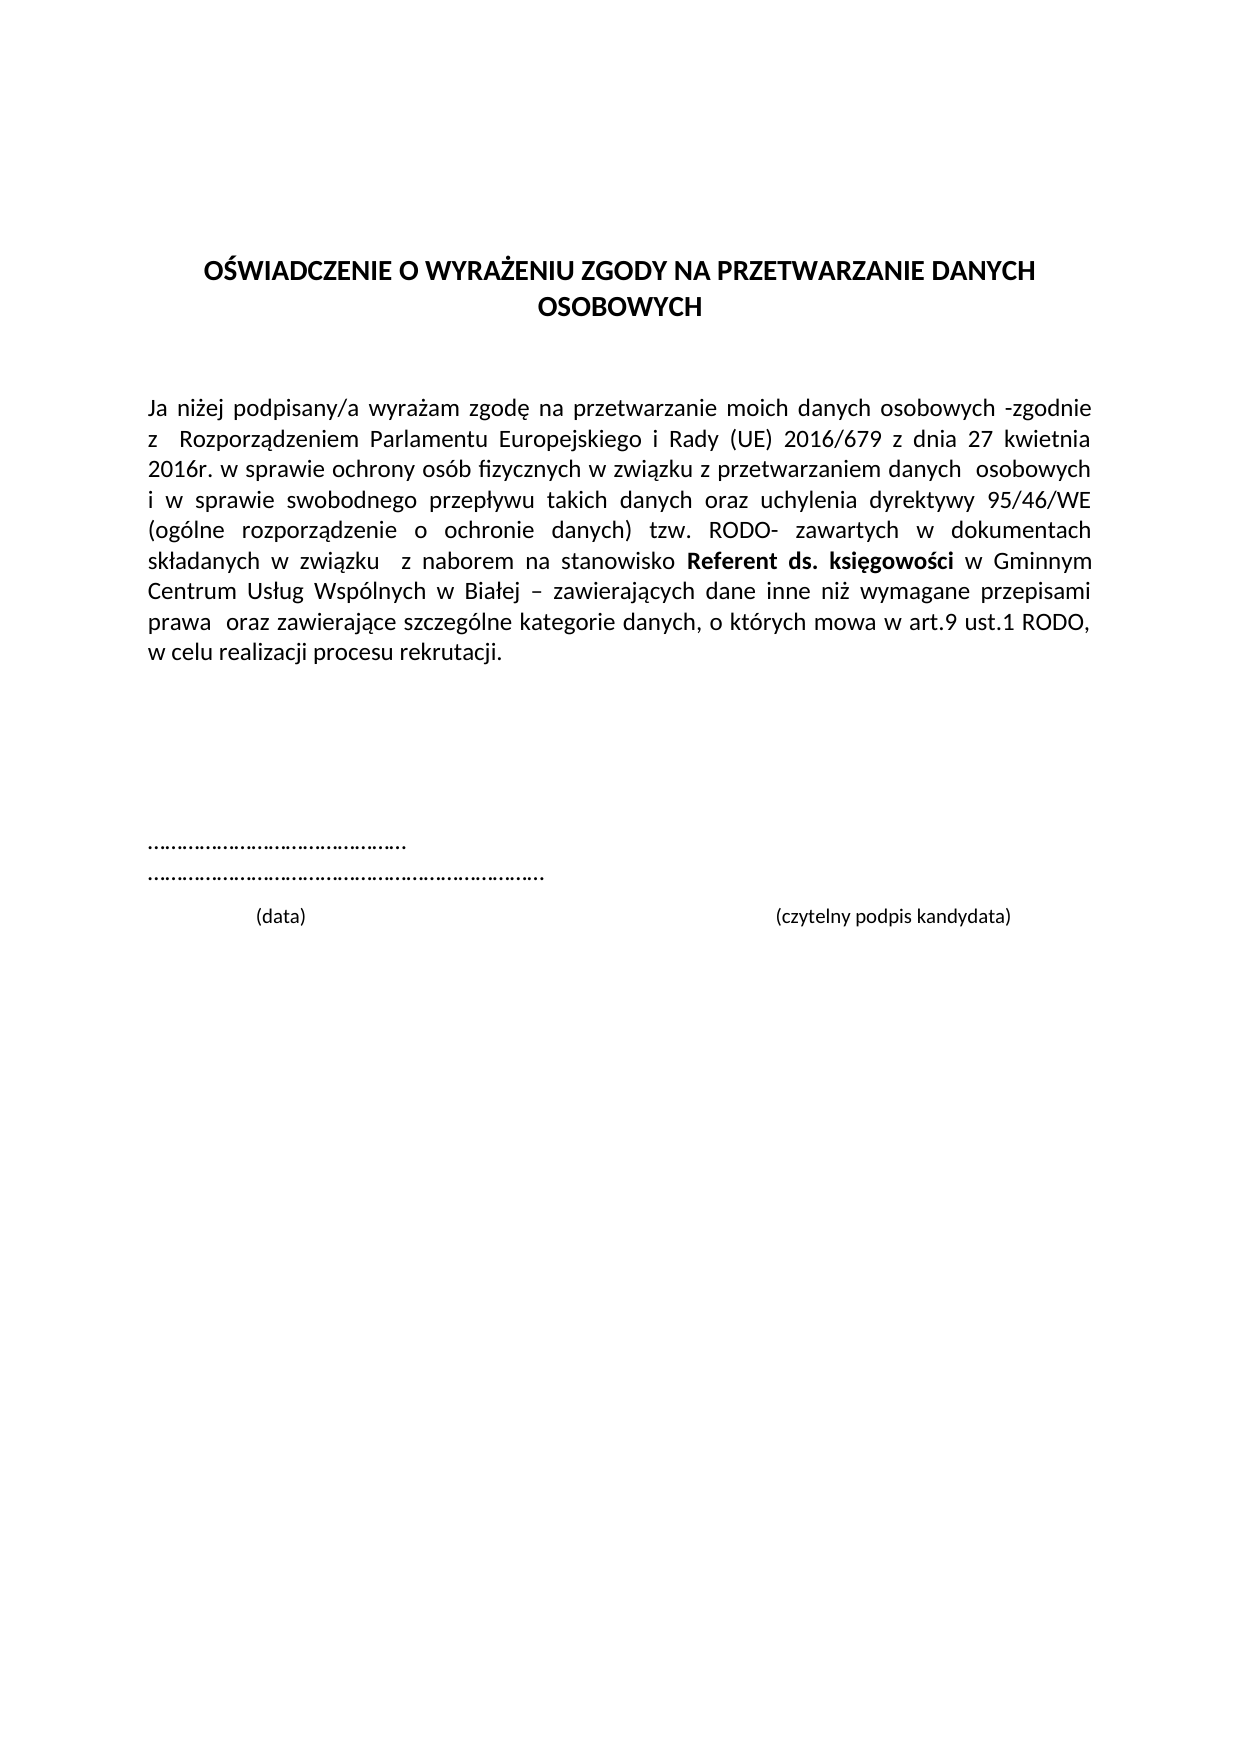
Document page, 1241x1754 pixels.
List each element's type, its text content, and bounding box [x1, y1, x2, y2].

text Ja niżej podpisany/a wyrażam zgodę na przetwarzanie moich danych osobowych -zgodnie z Rozporządzeniem Parlamentu Europejskiego i Rady (UE) 2016/679 z dnia 27 kwietnia 2016r. w sprawie ochrony osób fizycznych w związku z przetwarzaniem danych osobowych i w sprawie swobodnego przepływu takich danych oraz uchylenia dyrektywy 95/46/WE (ogólne rozporządzenie o ochronie danych) tzw. RODO- zawartych w dokumentach składanych w związku z naborem na stanowisko Referent ds. księgowości w Gminnym Centrum Usług Wspólnych w Białej – zawierających dane inne niż wymagane przepisami prawa oraz zawierające szczególne kategorie danych, o których mowa w art.9 ust.1 RODO, w celu realizacji procesu rekrutacji. [148, 392, 1093, 667]
text (data) (czytelny podpis kandydata) [148, 903, 1093, 928]
text OŚWIADCZENIE O WYRAŻENIU ZGODY NA PRZETWARZANIE DANYCH OSOBOWYCH [148, 252, 1093, 323]
text ……………………………………… …………………………………………………………… [148, 825, 1093, 886]
